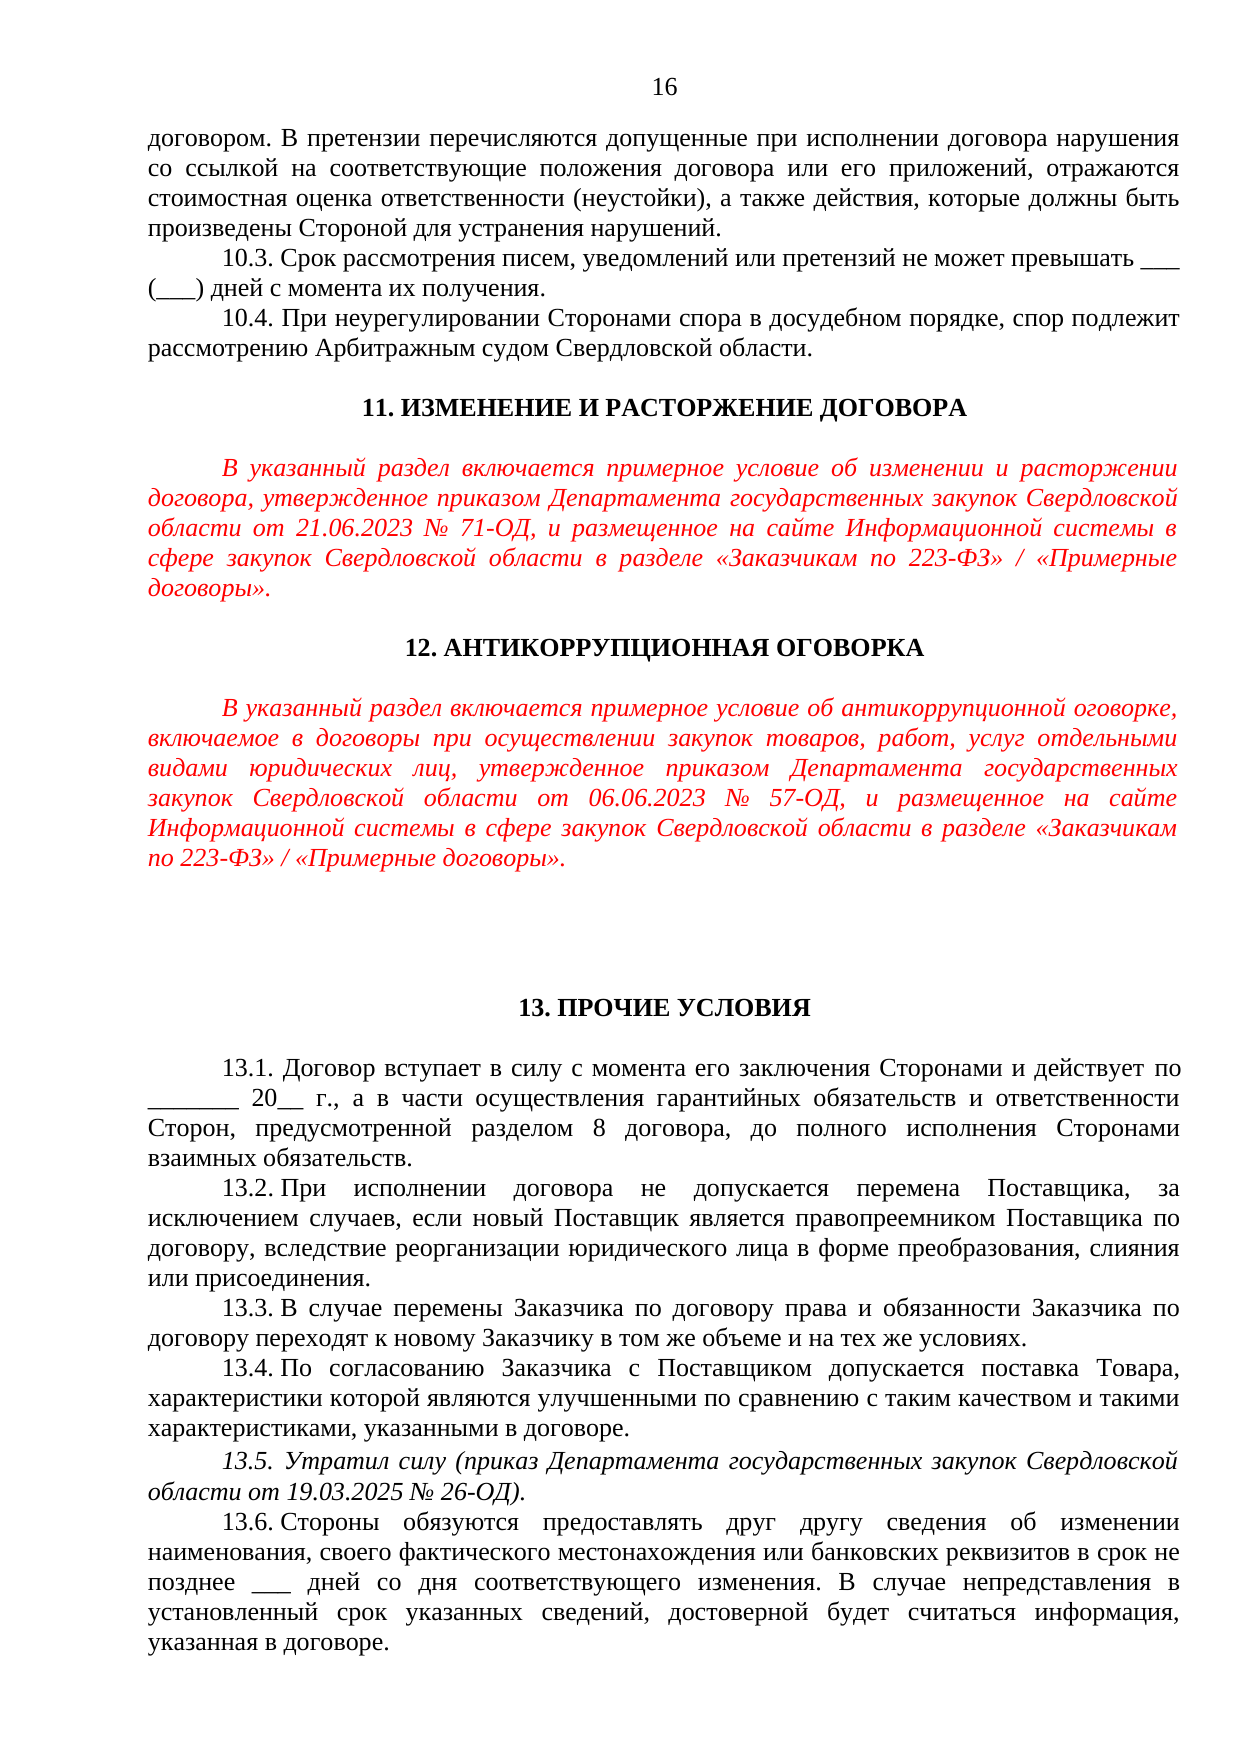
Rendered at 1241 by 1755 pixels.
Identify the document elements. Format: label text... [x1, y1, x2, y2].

text В указанный раздел включается примерное условие об антикоррупционной оговорке, включаемое в договоры при осуществлении закупок товаров, работ, услуг отдельными видами юридических лиц, утвержденное приказом Департамента государственных закупок Свердловской области от 06.06.2023 № 57-ОД, и размещенное на сайте Информационной системы в сфере закупок Свердловской области в разделе «Заказчикам по 223-ФЗ» / «Примерные договоры». [148, 692, 1181, 872]
text 13.6. Стороны обязуются предоставлять друг другу сведения об изменении наименования, своего фактического местонахождения или банковских реквизитов в срок не позднее ___ дней со дня соответствующего изменения. В случае непредставления в установленный срок указанных сведений, достоверной будет считаться информация, указанная в договоре. [148, 1506, 1181, 1656]
text 13.5. Утратил силу (приказ Департамента государственных закупок Свердловской области от 19.03.2025 № 26-ОД). [148, 1442, 1181, 1506]
text 13.2. При исполнении договора не допускается перемена Поставщика, за исключением случаев, если новый Поставщик является правопреемником Поставщика по договору, вследствие реорганизации юридического лица в форме преобразования, слияния или присоединения. [148, 1172, 1181, 1292]
text 11. ИЗМЕНЕНИЕ И РАСТОРЖЕНИЕ ДОГОВОРА [148, 392, 1181, 422]
text 10.3. Срок рассмотрения писем, уведомлений или претензий не может превышать ___ (___) дней с момента их получения. [148, 242, 1181, 302]
text 13. ПРОЧИЕ УСЛОВИЯ [148, 992, 1181, 1022]
text 10.4. При неурегулировании Сторонами спора в досудебном порядке, спор подлежит рассмотрению Арбитражным судом Свердловской области. [148, 302, 1181, 362]
text 12. АНТИКОРРУПЦИОННАЯ ОГОВОРКА [148, 632, 1181, 662]
text договором. В претензии перечисляются допущенные при исполнении договора нарушения со ссылкой на соответствующие положения договора или его приложений, отражаются стоимостная оценка ответственности (неустойки), а также действия, которые должны быть произведены Стороной для устранения нарушений. [148, 122, 1181, 242]
text 13.4. По согласованию Заказчика с Поставщиком допускается поставка Товара, характеристики которой являются улучшенными по сравнению с таким качеством и такими характеристиками, указанными в договоре. [148, 1352, 1181, 1442]
text В указанный раздел включается примерное условие об изменении и расторжении договора, утвержденное приказом Департамента государственных закупок Свердловской области от 21.06.2023 № 71-ОД, и размещенное на сайте Информационной системы в сфере закупок Свердловской области в разделе «Заказчикам по 223-ФЗ» / «Примерные договоры». [148, 452, 1181, 602]
text 13.3. В случае перемены Заказчика по договору права и обязанности Заказчика по договору переходят к новому Заказчику в том же объеме и на тех же условиях. [148, 1292, 1181, 1352]
text 13.1. Договор вступает в силу с момента его заключения Сторонами и действует по _______ 20__ г., а в части осуществления гарантийных обязательств и ответственности Сторон, предусмотренной разделом 8 договора, до полного исполнения Сторонами взаимных обязательств. [148, 1052, 1181, 1172]
